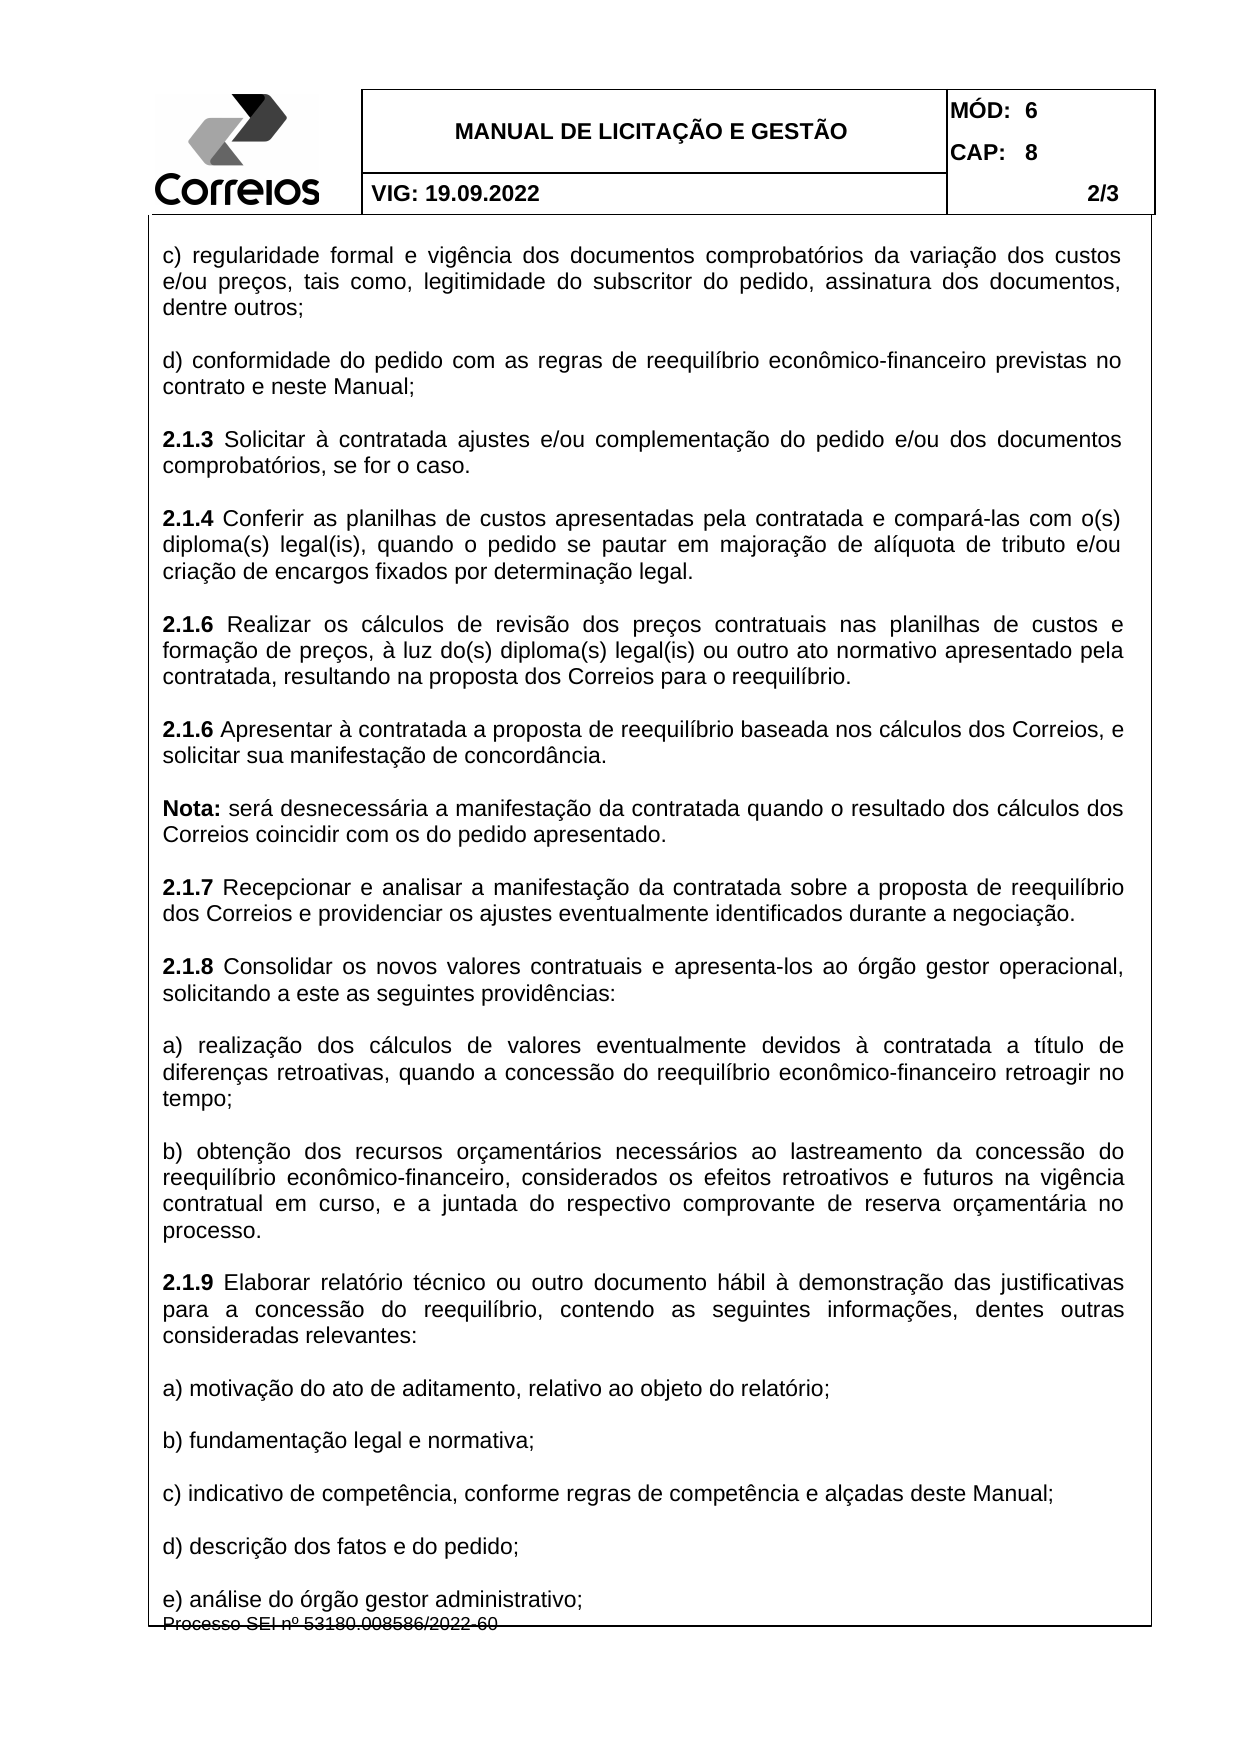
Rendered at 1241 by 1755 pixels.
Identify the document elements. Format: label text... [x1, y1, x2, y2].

text 2.1.7 Recepcionar e analisar a manifestação da contratada sobre a proposta de reequilíbrio dos Correios e providenciar os ajustes eventualmente identificados durante a negociação. [162, 874, 1125, 927]
text 2.1.4 Conferir as planilhas de custos apresentadas pela contratada e compará-las com o(s) diploma(s) legal(is), quando o pedido se pautar em majoração de alíquota de tributo e/ou criação de encargos fixados por determinação legal. [162, 505, 1122, 584]
text 2.1.3 Solicitar à contratada ajustes e/ou complementação do pedido e/ou dos documentos comprobatórios, se for o caso. [162, 426, 1122, 479]
text d) descrição dos fatos e do pedido; [162, 1533, 1122, 1559]
text b) fundamentação legal e normativa; [162, 1427, 1122, 1454]
text e) análise do órgão gestor administrativo; [162, 1586, 1122, 1612]
text a) realização dos cálculos de valores eventualmente devidos à contratada a título de diferenças retroativas, quando a concessão do reequilíbrio econômico-financeiro retroagir no tempo; [162, 1032, 1125, 1111]
text c) regularidade formal e vigência dos documentos comprobatórios da variação dos custos e/ou preços, tais como, legitimidade do subscritor do pedido, assinatura dos documentos, dentre outros; [162, 242, 1122, 321]
text a) motivação do ato de aditamento, relativo ao objeto do relatório; [162, 1375, 1122, 1401]
text 2.1.6 Apresentar à contratada a proposta de reequilíbrio baseada nos cálculos dos Correios, e solicitar sua manifestação de concordância. [162, 716, 1125, 769]
text d) conformidade do pedido com as regras de reequilíbrio econômico-financeiro previstas no contrato e neste Manual; [162, 347, 1122, 400]
text 2.1.8 Consolidar os novos valores contratuais e apresenta-los ao órgão gestor operacional, solicitando a este as seguintes providências: [162, 953, 1125, 1006]
text Nota: será desnecessária a manifestação da contratada quando o resultado dos cálculos dos Correios coincidir com os do pedido apresentado. [162, 795, 1125, 848]
text 2.1.9 Elaborar relatório técnico ou outro documento hábil à demonstração das justificativas para a concessão do reequilíbrio, contendo as seguintes informações, dentes outras consideradas relevantes: [162, 1269, 1125, 1348]
text 2.1.6 Realizar os cálculos de revisão dos preços contratuais nas planilhas de custos e formação de preços, à luz do(s) diploma(s) legal(is) ou outro ato normativo apresentado pela contratada, resultando na proposta dos Correios para o reequilíbrio. [162, 611, 1125, 689]
text c) indicativo de competência, conforme regras de competência e alçadas deste Manual; [162, 1480, 1122, 1507]
text b) obtenção dos recursos orçamentários necessários ao lastreamento da concessão do reequilíbrio econômico-financeiro, considerados os efeitos retroativos e futuros na vigência contratual em curso, e a juntada do respectivo comprovante de reserva orçamentária no processo. [162, 1138, 1125, 1243]
